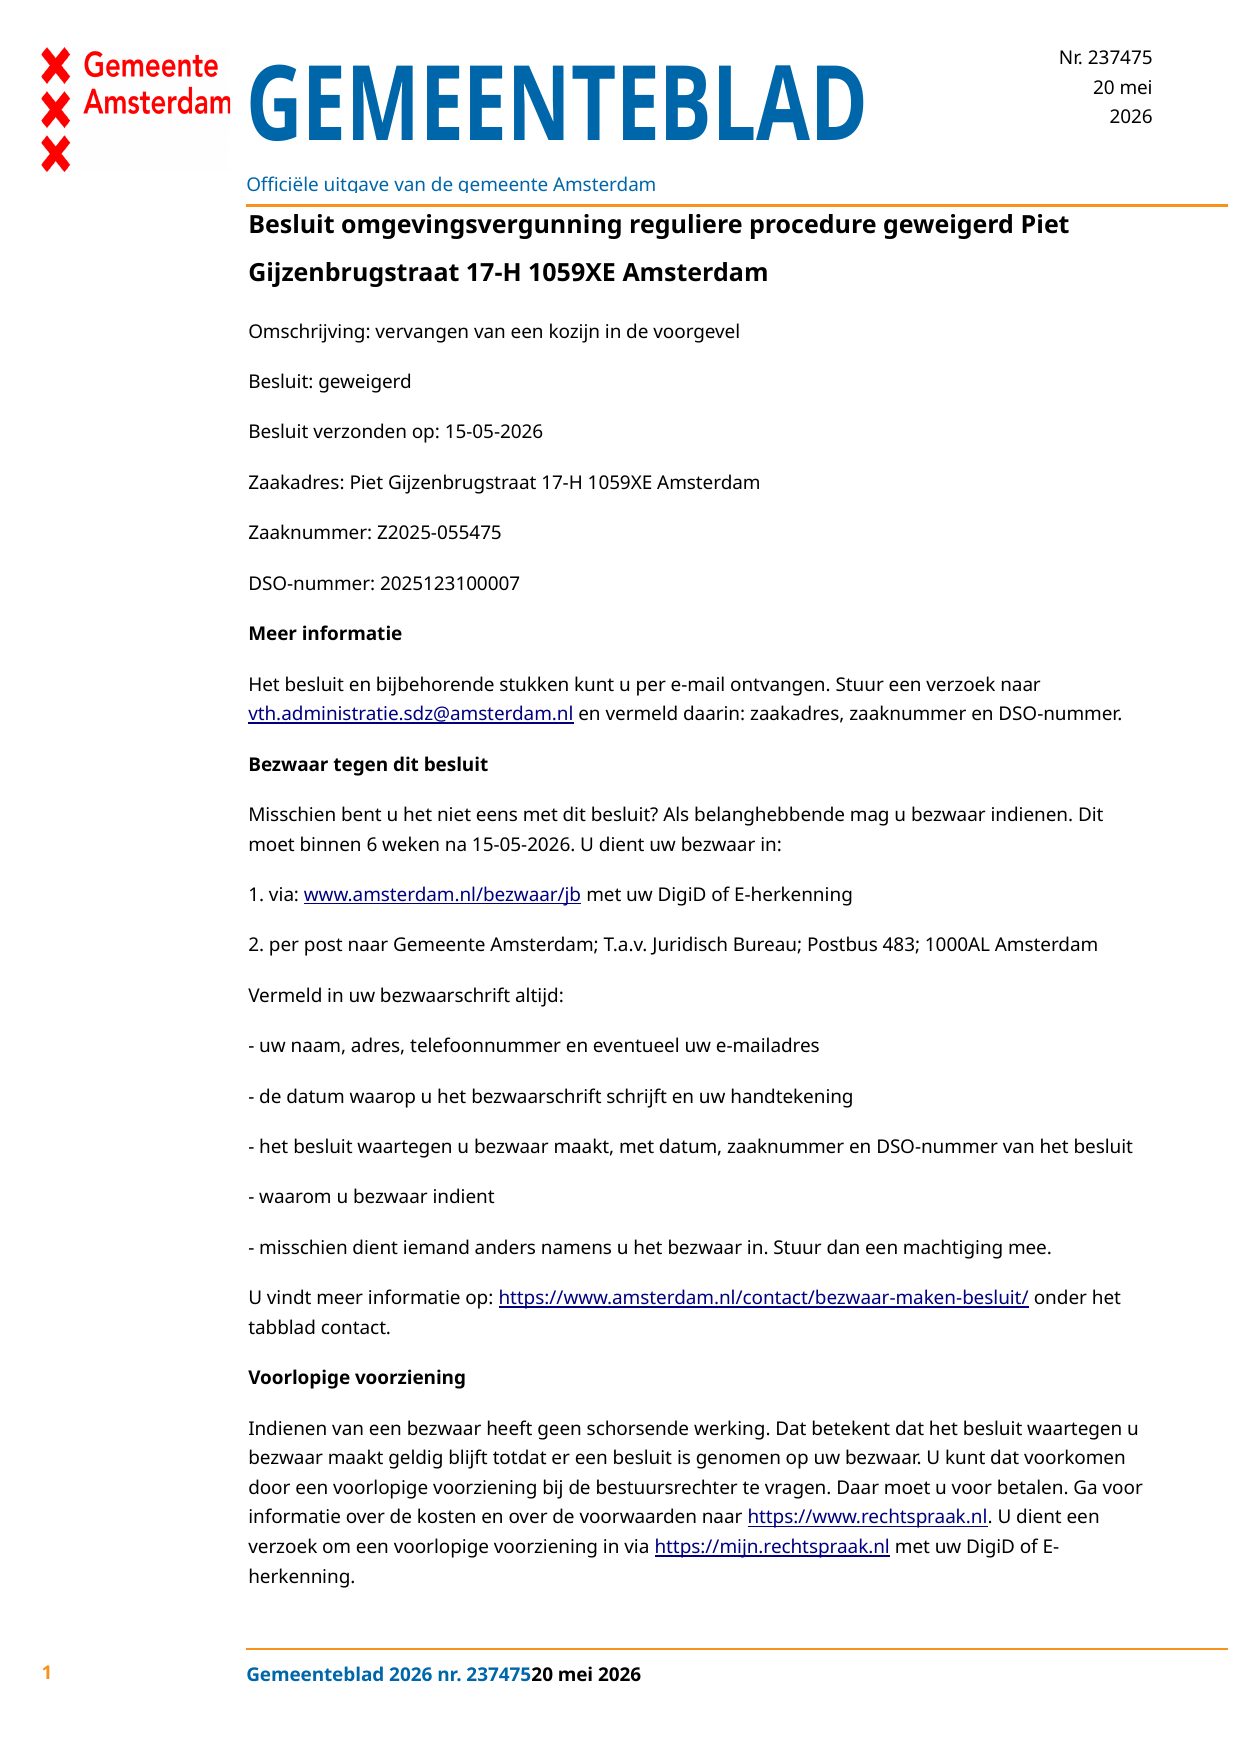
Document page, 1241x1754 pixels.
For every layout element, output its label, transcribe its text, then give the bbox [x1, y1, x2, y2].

text - het besluit waartegen u bezwaar maakt, met datum, zaaknummer en DSO-nummer van het besluit [248, 1133, 1152, 1159]
text Voorlopige voorziening [248, 1364, 1152, 1390]
text Besluit: geweigerd [248, 368, 1152, 394]
text Misschien bent u het niet eens met dit besluit? Als belanghebbende mag u bezwaar indienen. Dit moet binnen 6 weken na 15-05-2026. U dient uw bezwaar in: [248, 801, 1152, 857]
text DSO-nummer: 2025123100007 [248, 570, 1152, 596]
text Omschrijving: vervangen van een kozijn in de voorgevel [248, 318, 1152, 344]
text 2. per post naar Gemeente Amsterdam; T.a.v. Juridisch Bureau; Postbus 483; 1000AL Amsterdam [248, 932, 1152, 957]
text Zaaknummer: Z2025-055475 [248, 519, 1152, 545]
text Besluit verzonden op: 15-05-2026 [248, 419, 1152, 444]
text Vermeld in uw bezwaarschrift altijd: [248, 982, 1152, 1008]
text Indienen van een bezwaar heeft geen schorsende werking. Dat betekent dat het besluit waartegen u bezwaar maakt geldig blijft totdat er een besluit is genomen op uw bezwaar. U kunt dat voorkomen door een voorlopige voorziening bij de bestuursrechter te vragen. Daar moet u voor betalen. Ga voor informatie over de kosten en over de voorwaarden naar https://www.rechtspraak.nl. U dient een verzoek om een voorlopige voorziening in via https://mijn.rechtspraak.nl met uw DigiD of E-herkenning. [248, 1415, 1152, 1589]
text Het besluit en bijbehorende stukken kunt u per e-mail ontvangen. Stuur een verzoek naar vth.administratie.sdz@amsterdam.nl en vermeld daarin: zaakadres, zaaknummer en DSO-nummer. [248, 671, 1152, 726]
text Bezwaar tegen dit besluit [248, 751, 1152, 777]
text 1. via: www.amsterdam.nl/bezwaar/jb met uw DigiD of E-herkenning [248, 881, 1152, 907]
text Besluit omgevingsvergunning reguliere procedure geweigerd Piet Gijzenbrugstraat 17-H 1059XE Amsterdam [248, 207, 1152, 288]
text Zaakadres: Piet Gijzenbrugstraat 17-H 1059XE Amsterdam [248, 469, 1152, 495]
text - waarom u bezwaar indient [248, 1184, 1152, 1209]
text Meer informatie [248, 620, 1152, 646]
text U vindt meer informatie op: https://www.amsterdam.nl/contact/bezwaar-maken-besluit/ onder het tabblad contact. [248, 1284, 1152, 1340]
text - misschien dient iemand anders namens u het bezwaar in. Stuur dan een machtiging mee. [248, 1234, 1152, 1260]
text - de datum waarop u het bezwaarschrift schrijft en uw handtekening [248, 1083, 1152, 1109]
text - uw naam, adres, telefoonnummer en eventueel uw e-mailadres [248, 1032, 1152, 1058]
picture [41, 47, 231, 172]
